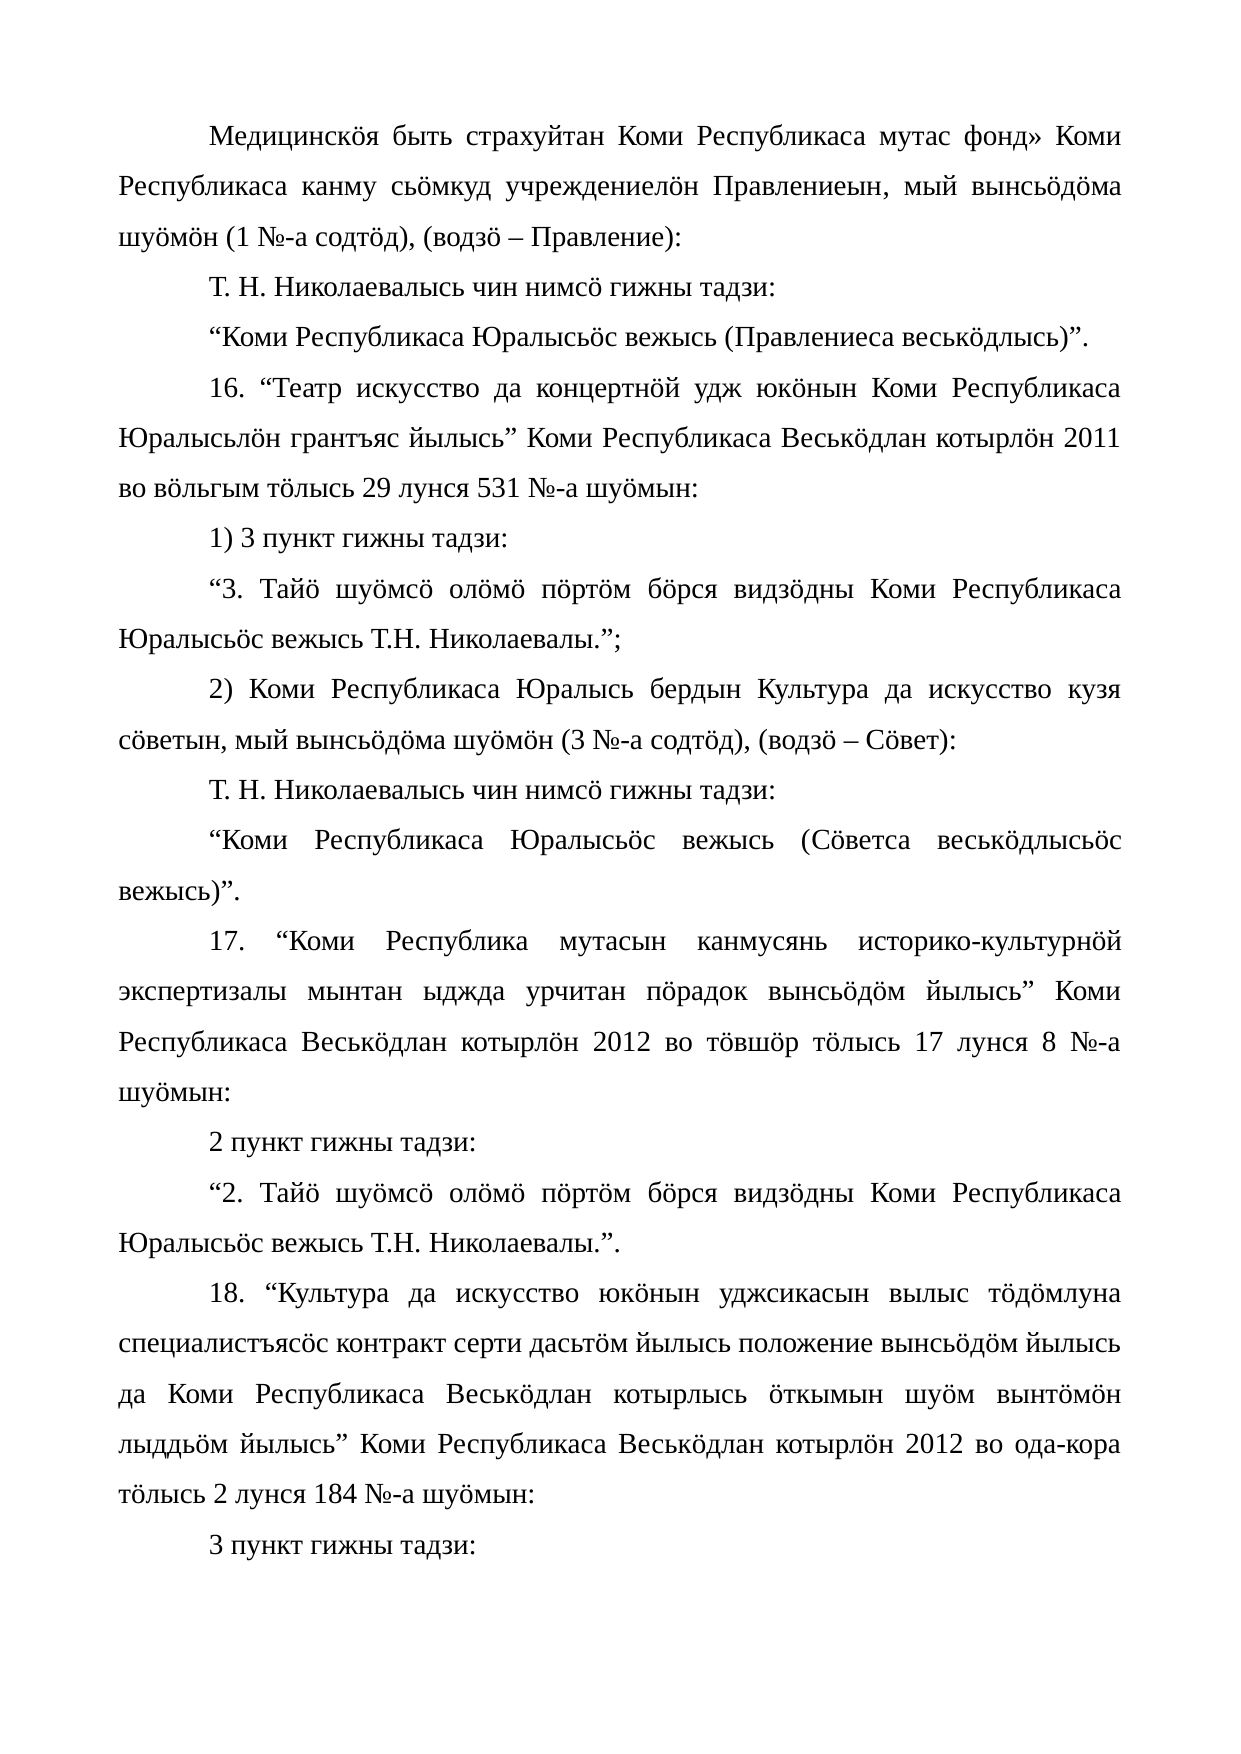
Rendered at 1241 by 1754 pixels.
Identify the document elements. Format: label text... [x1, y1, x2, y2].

text 3 пункт гижны тадзи: [118, 1527, 1122, 1560]
text “2. Тайӧ шуӧмсӧ олӧмӧ пӧртӧм бӧрся видзӧдны Коми Республикаса Юралысьӧс вежысь Т.Н. Николаевалы.”. [118, 1175, 1122, 1258]
text 18. “Культура да искусство юкӧнын уджсикасын вылыс тӧдӧмлуна специалистъясӧс контракт серти дасьтӧм йылысь положение вынсьӧдӧм йылысь да Коми Республикаса Веськӧдлан котырлысь ӧткымын шуӧм вынтӧмӧн лыддьӧм йылысь” Коми Республикаса Веськӧдлан котырлӧн 2012 во ода-кора тӧлысь 2 лунся 184 №-а шуӧмын: [118, 1275, 1122, 1510]
text 16. “Театр искусство да концертнӧй удж юкӧнын Коми Республикаса Юралысьлӧн грантъяс йылысь” Коми Республикаса Веськӧдлан котырлӧн 2011 во вӧльгым тӧлысь 29 лунся 531 №-а шуӧмын: [118, 370, 1122, 504]
text Т. Н. Николаевалысь чин нимсӧ гижны тадзи: [118, 772, 1122, 806]
text “Коми Республикаса Юралысьӧс вежысь (Сӧветса веськӧдлысьӧс вежысь)”. [118, 822, 1122, 906]
text 2) Коми Республикаса Юралысь бердын Культура да искусство кузя сӧветын, мый вынсьӧдӧма шуӧмӧн (3 №-а содтӧд), (водзӧ – Сӧвет): [118, 672, 1122, 755]
text “3. Тайӧ шуӧмсӧ олӧмӧ пӧртӧм бӧрся видзӧдны Коми Республикаса Юралысьӧс вежысь Т.Н. Николаевалы.”; [118, 571, 1122, 655]
text Т. Н. Николаевалысь чин нимсӧ гижны тадзи: [118, 269, 1122, 303]
text 2 пункт гижны тадзи: [118, 1124, 1122, 1158]
text Медицинскӧя быть страхуйтан Коми Республикаса мутас фонд» Коми Республикаса канму сьӧмкуд учреждениелӧн Правлениеын, мый вынсьӧдӧма шуӧмӧн (1 №-а содтӧд), (водзӧ – Правление): [118, 118, 1122, 252]
text 17. “Коми Республика мутасын канмусянь историко-культурнӧй экспертизалы мынтан ыджда урчитан пӧрадок вынсьӧдӧм йылысь” Коми Республикаса Веськӧдлан котырлӧн 2012 во тӧвшӧр тӧлысь 17 лунся 8 №-а шуӧмын: [118, 923, 1122, 1108]
text “Коми Республикаса Юралысьӧс вежысь (Правлениеса веськӧдлысь)”. [118, 319, 1122, 353]
text 1) 3 пункт гижны тадзи: [118, 521, 1122, 554]
